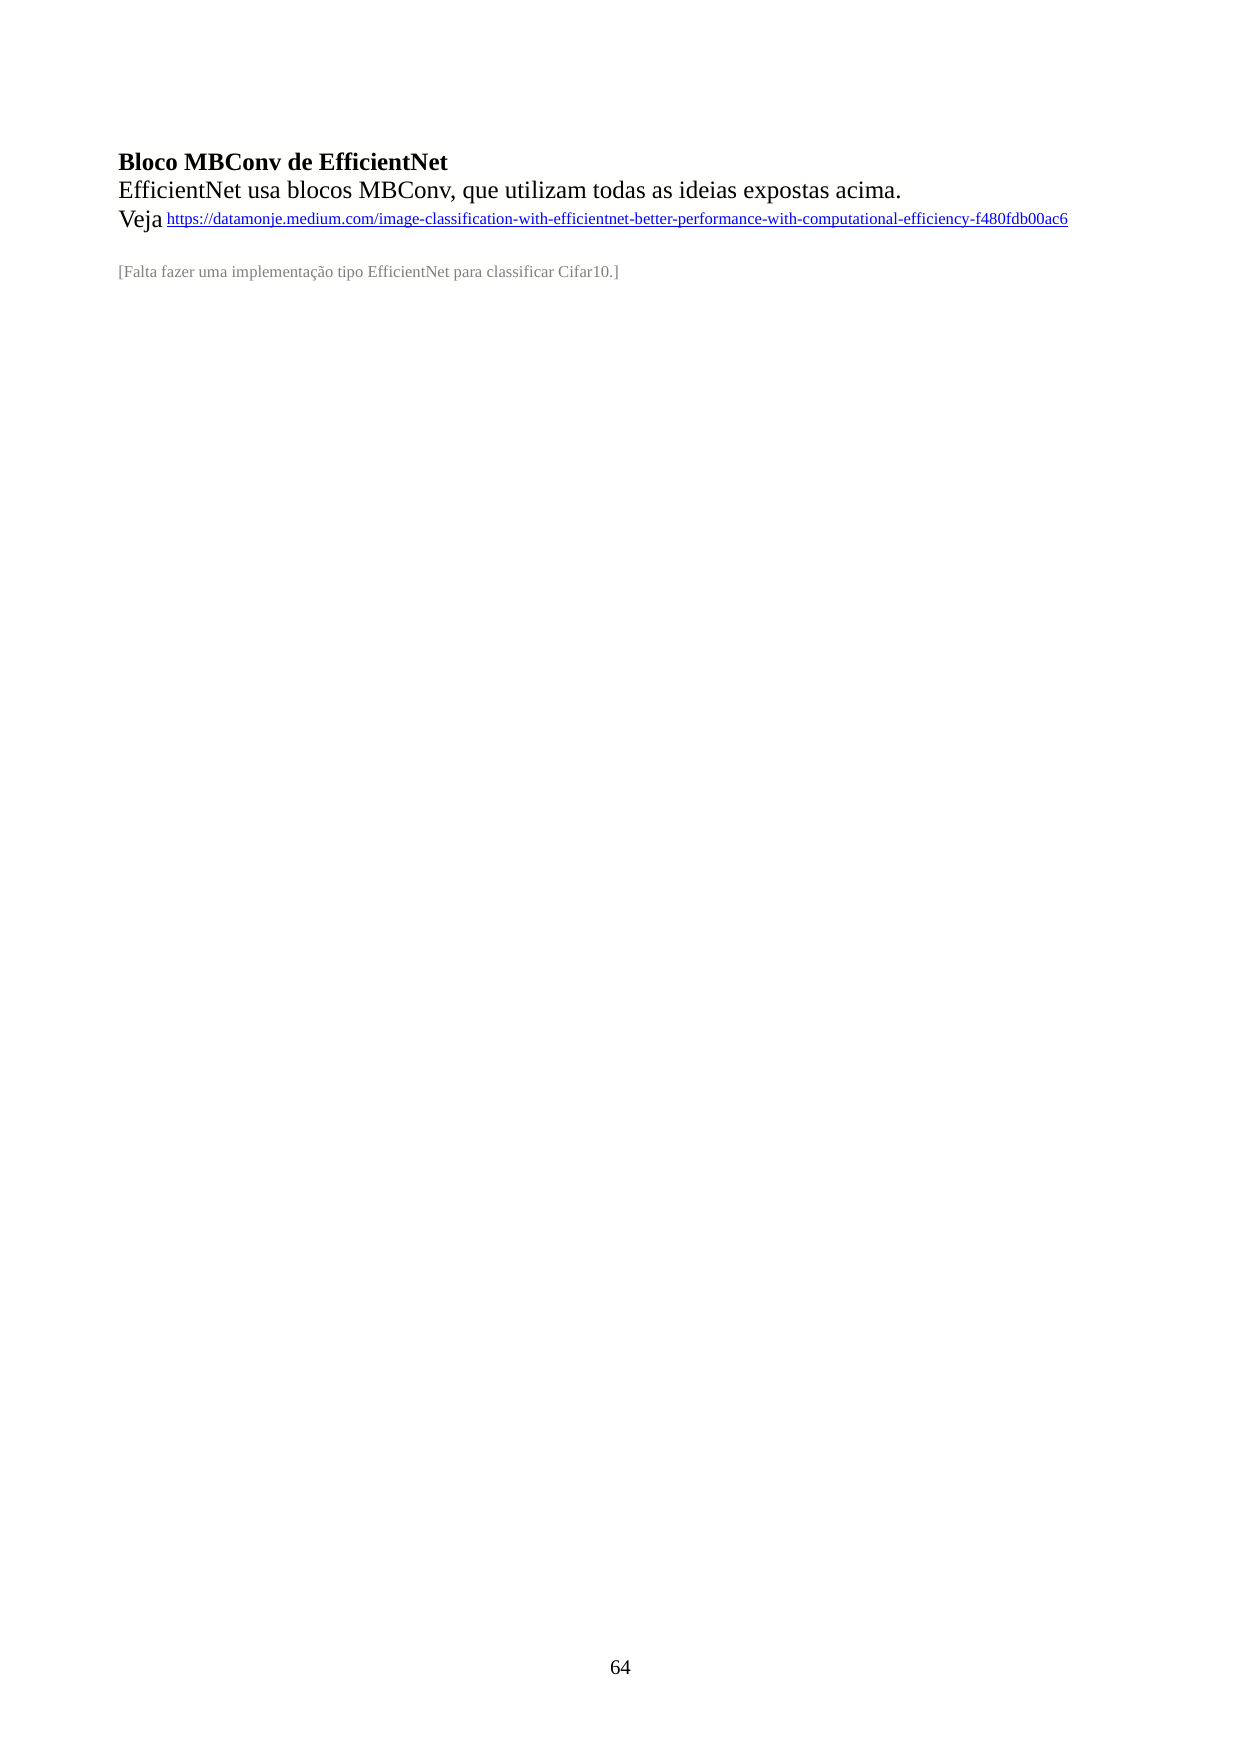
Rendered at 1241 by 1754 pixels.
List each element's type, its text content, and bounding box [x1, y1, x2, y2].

text Veja https://datamonje.medium.com/image-classification-with-efficientnet-better-performance-with-computational-efficiency-f480fdb00ac6 [118, 204, 1122, 233]
text [Falta fazer uma implementação tipo EfficientNet para classificar Cifar10.] [118, 262, 1122, 281]
text Bloco MBConv de EfficientNet [118, 147, 1122, 176]
text EfficientNet usa blocos MBConv, que utilizam todas as ideias expostas acima. [118, 176, 1122, 204]
